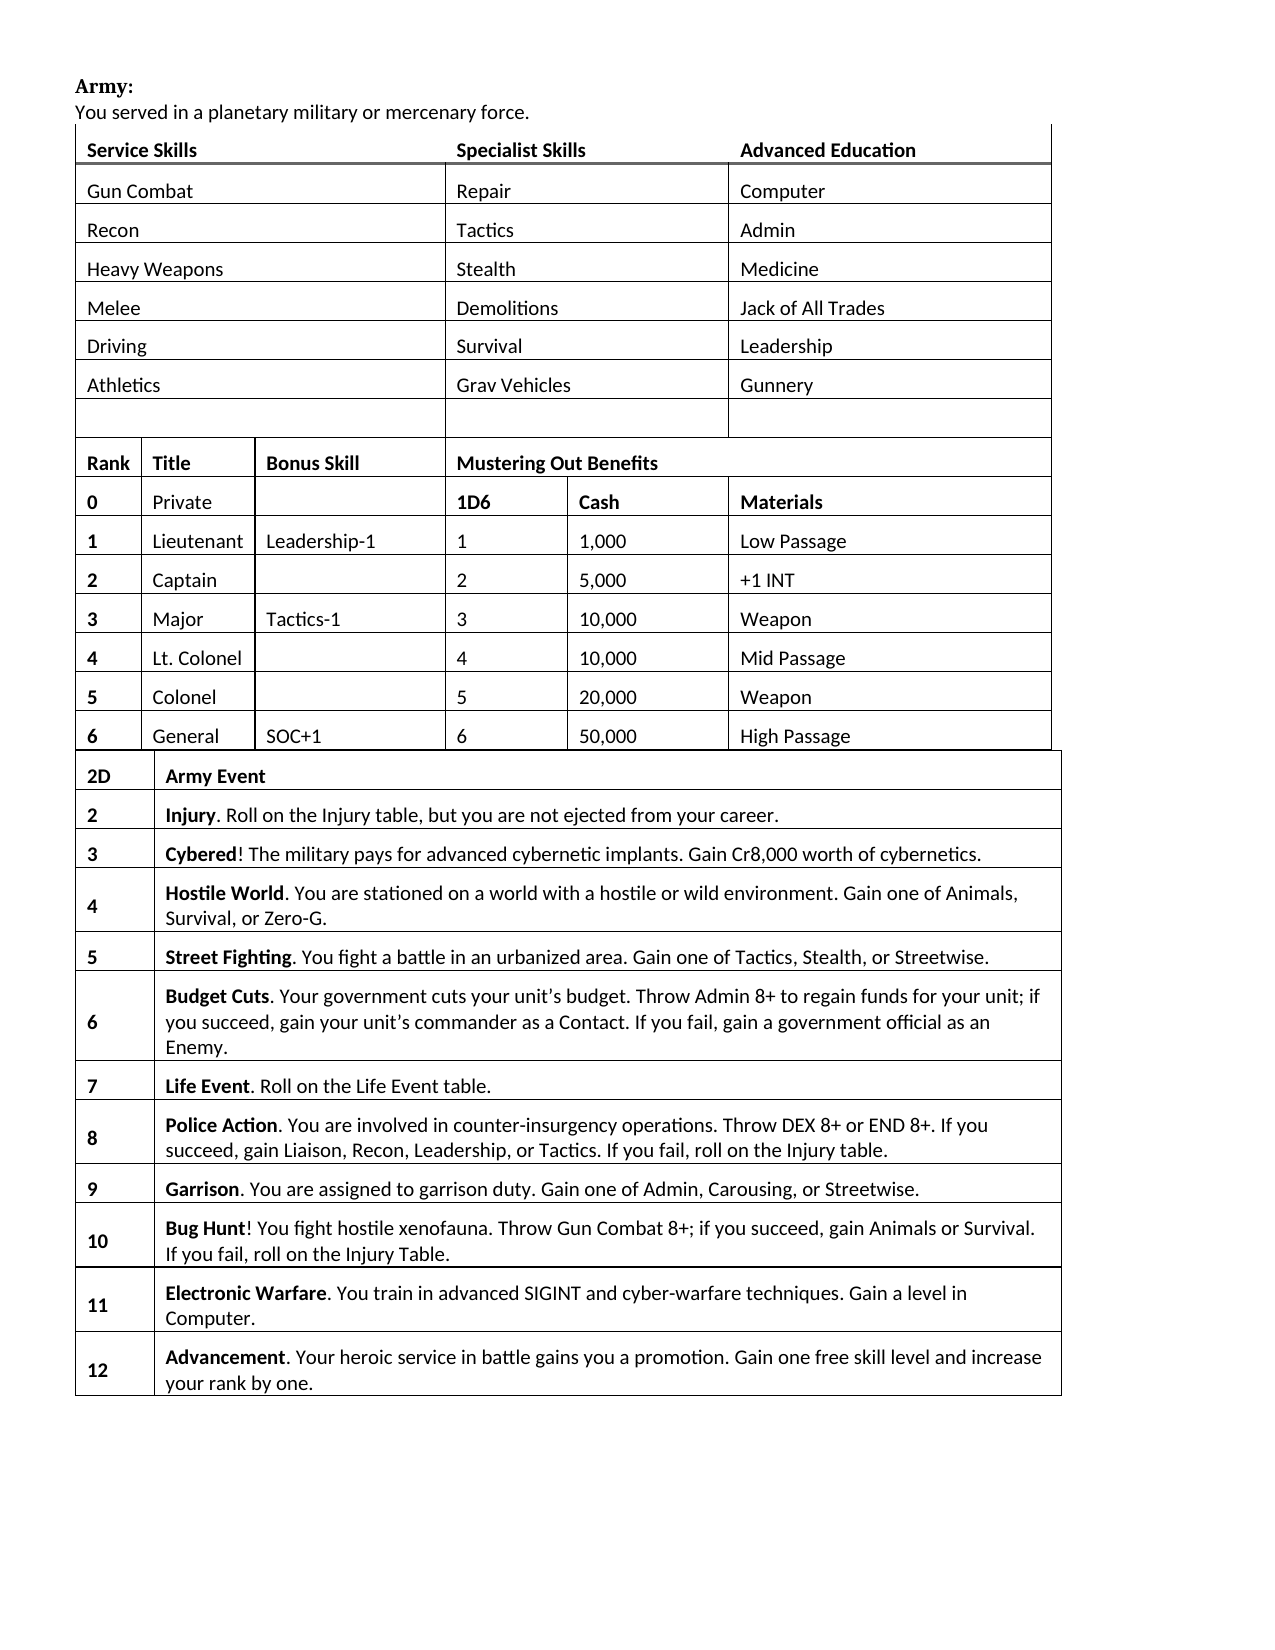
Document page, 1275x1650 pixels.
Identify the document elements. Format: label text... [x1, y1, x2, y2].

table_cell Demolitions [446, 282, 728, 320]
table_cell Lt. Colonel [142, 633, 254, 671]
table_cell Street Fighting. You fight a battle in an urbanized area. Gain one of Tactics, Stealth, or Streetwise. [155, 932, 1061, 970]
table_cell Injury. Roll on the Injury table, but you are not ejected from your career. [155, 790, 1061, 828]
table_cell [256, 477, 445, 515]
table_cell 1 [76, 516, 141, 554]
table_cell High Passage [729, 711, 1051, 749]
table_cell 5 [446, 672, 567, 710]
table_cell Tactics-1 [256, 594, 445, 632]
table_cell Captain [142, 555, 254, 593]
table_cell [446, 399, 728, 437]
table_cell 1D6 [446, 477, 567, 515]
table_cell Heavy Weapons [76, 243, 445, 281]
table_cell Major [142, 594, 254, 632]
table_cell 12 [76, 1332, 154, 1395]
table_cell 5 [76, 672, 141, 710]
table_cell 3 [76, 594, 141, 632]
table_cell 6 [76, 971, 154, 1060]
table_cell Gunnery [729, 360, 1051, 398]
table_cell Leadership [729, 321, 1051, 359]
table_cell Cybered! The military pays for advanced cybernetic implants. Gain Cr8,000 worth of cybernetics. [155, 829, 1061, 867]
table_cell Private [142, 477, 254, 515]
table_cell [76, 399, 445, 437]
table_cell 3 [446, 594, 567, 632]
table_cell Budget Cuts. Your government cuts your unit’s budget. Throw Admin 8+ to regain funds for your unit; if you succeed, gain your unit’s commander as a Contact. If you fail, gain a government official as an Enemy. [155, 971, 1061, 1060]
table_cell 2 [446, 555, 567, 593]
table_cell 6 [446, 711, 567, 749]
table_cell Recon [76, 204, 445, 242]
table_cell Survival [446, 321, 728, 359]
text You served in a planetary military or mercenary force. [75, 99, 1189, 124]
table_cell Driving [76, 321, 445, 359]
table_cell +1 INT [729, 555, 1051, 593]
table_cell 10 [76, 1203, 154, 1266]
table_cell Electronic Warfare. You train in advanced SIGINT and cyber-warfare techniques. Gain a level in Computer. [155, 1268, 1061, 1331]
table_cell Grav Vehicles [446, 360, 728, 398]
table_cell Melee [76, 282, 445, 320]
table_cell 2 [76, 790, 154, 828]
table_cell Garrison. You are assigned to garrison duty. Gain one of Admin, Carousing, or Streetwise. [155, 1164, 1061, 1202]
table_cell [729, 399, 1051, 437]
table_cell Bug Hunt! You fight hostile xenofauna. Throw Gun Combat 8+; if you succeed, gain Animals or Survival. If you fail, roll on the Injury Table. [155, 1203, 1061, 1266]
table_cell Gun Combat [76, 165, 445, 203]
table_cell Mustering Out Benefits [446, 438, 1051, 476]
table_cell Rank [76, 438, 141, 476]
table_cell Colonel [142, 672, 254, 710]
table_header 2D [76, 751, 154, 789]
table_cell Repair [446, 165, 728, 203]
table_cell 20,000 [568, 672, 728, 710]
table_cell General [142, 711, 254, 749]
table_cell 1,000 [568, 516, 728, 554]
table_header Army Event [155, 751, 1061, 789]
table_cell Lieutenant [142, 516, 254, 554]
table_cell [256, 672, 445, 710]
table_header Specialist Skills [445, 124, 729, 162]
table_cell Jack of All Trades [729, 282, 1051, 320]
table_cell Weapon [729, 594, 1051, 632]
table_cell 5 [76, 932, 154, 970]
table_cell 5,000 [568, 555, 728, 593]
table_cell Police Action. You are involved in counter-insurgency operations. Throw DEX 8+ or END 8+. If you succeed, gain Liaison, Recon, Leadership, or Tactics. If you fail, roll on the Injury table. [155, 1100, 1061, 1163]
table_cell 9 [76, 1164, 154, 1202]
table_cell Admin [729, 204, 1051, 242]
table_cell Stealth [446, 243, 728, 281]
table_cell Cash [568, 477, 728, 515]
table_cell Low Passage [729, 516, 1051, 554]
table_cell [256, 555, 445, 593]
table_cell 6 [76, 711, 141, 749]
table_cell 7 [76, 1061, 154, 1099]
table_cell Computer [729, 165, 1051, 203]
table_cell 10,000 [568, 633, 728, 671]
table_cell Bonus Skill [256, 438, 445, 476]
table_cell Athletics [76, 360, 445, 398]
table_cell 50,000 [568, 711, 728, 749]
table_cell Weapon [729, 672, 1051, 710]
table_cell Medicine [729, 243, 1051, 281]
table_cell 2 [76, 555, 141, 593]
table_header Advanced Education [729, 124, 1051, 162]
table_cell 4 [76, 868, 154, 931]
table_cell 0 [76, 477, 141, 515]
table_cell Hostile World. You are stationed on a world with a hostile or wild environment. Gain one of Animals, Survival, or Zero-G. [155, 868, 1061, 931]
table_cell [256, 633, 445, 671]
table_cell 8 [76, 1100, 154, 1163]
table_cell Title [142, 438, 254, 476]
table_cell Tactics [446, 204, 728, 242]
table_header Service Skills [76, 124, 445, 162]
table_cell Materials [729, 477, 1051, 515]
table_cell Life Event. Roll on the Life Event table. [155, 1061, 1061, 1099]
table_cell 4 [76, 633, 141, 671]
table_cell Advancement. Your heroic service in battle gains you a promotion. Gain one free skill level and increase your rank by one. [155, 1332, 1061, 1395]
table_cell 4 [446, 633, 567, 671]
table_cell Leadership-1 [256, 516, 445, 554]
subtitle Army: [75, 75, 1189, 99]
table_cell 11 [76, 1268, 154, 1331]
table_cell Mid Passage [729, 633, 1051, 671]
table_cell 10,000 [568, 594, 728, 632]
table_cell SOC+1 [256, 711, 445, 749]
table_cell 3 [76, 829, 154, 867]
table_cell 1 [446, 516, 567, 554]
